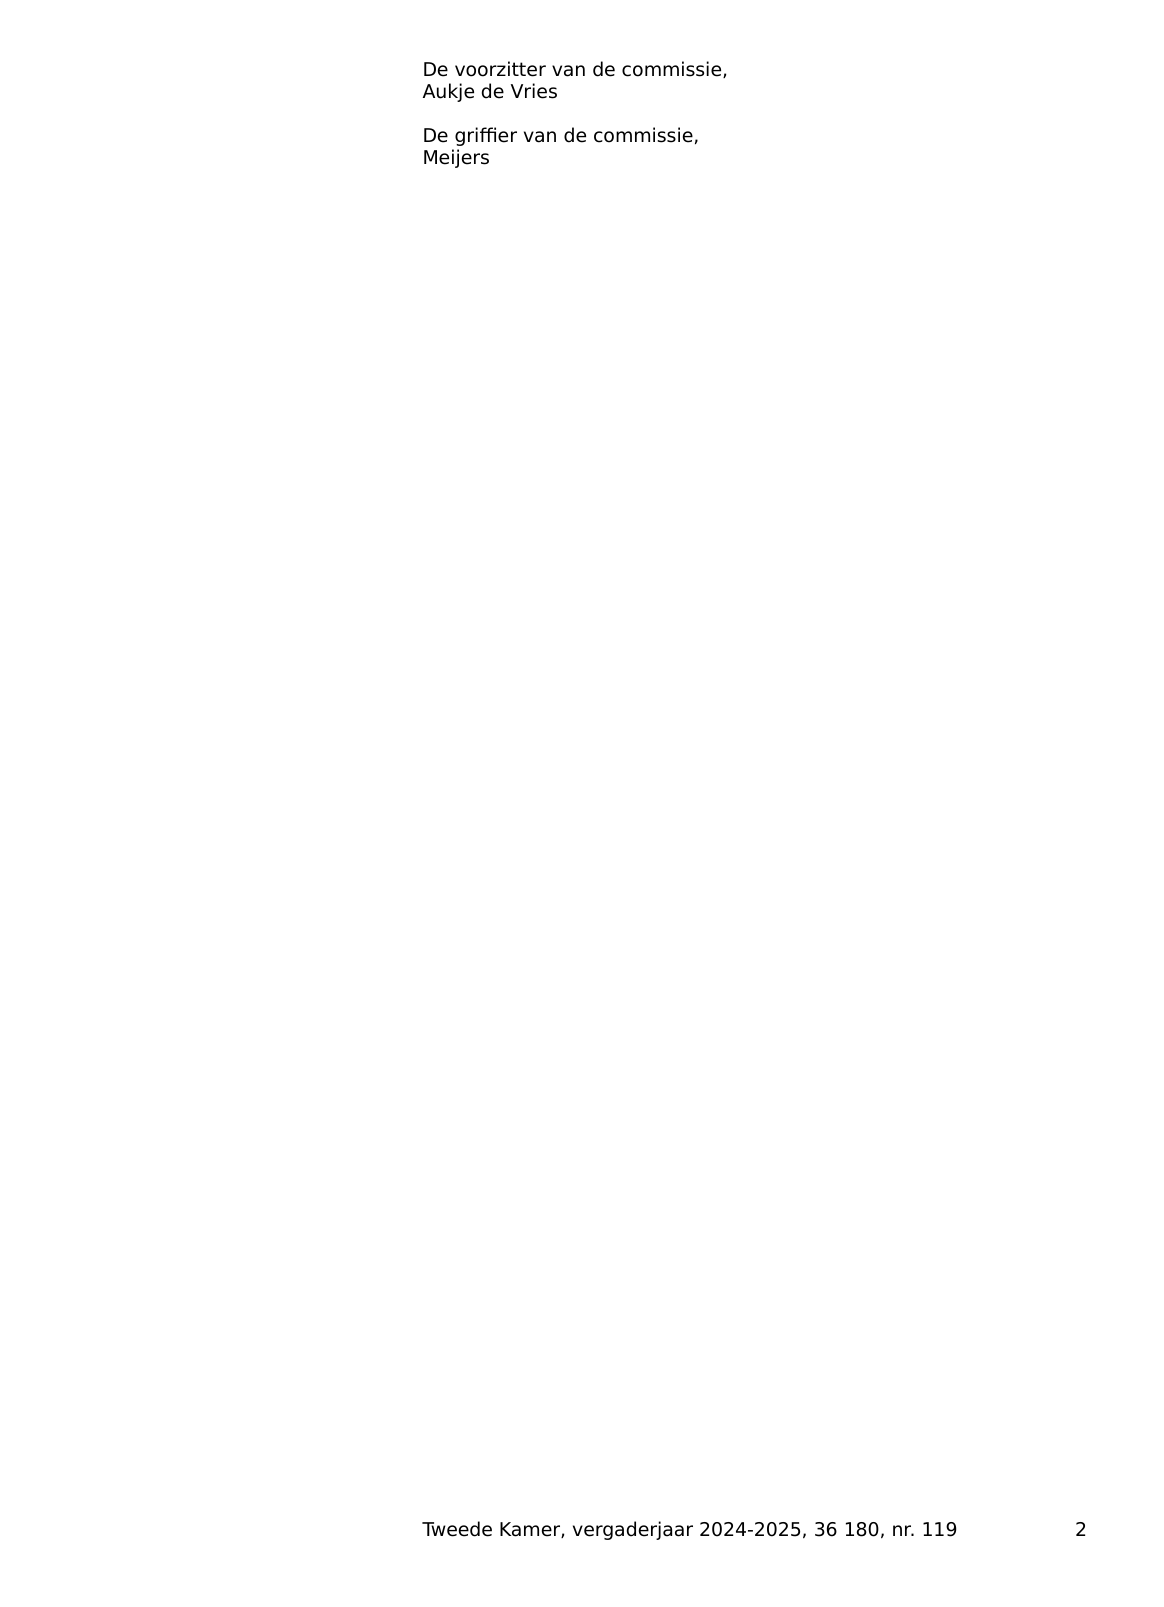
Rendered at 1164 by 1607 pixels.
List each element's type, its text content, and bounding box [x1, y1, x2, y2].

text De voorzitter van de commissie, Aukje de Vries [422, 59, 1087, 103]
text De griffier van de commissie, Meijers [422, 125, 1087, 169]
